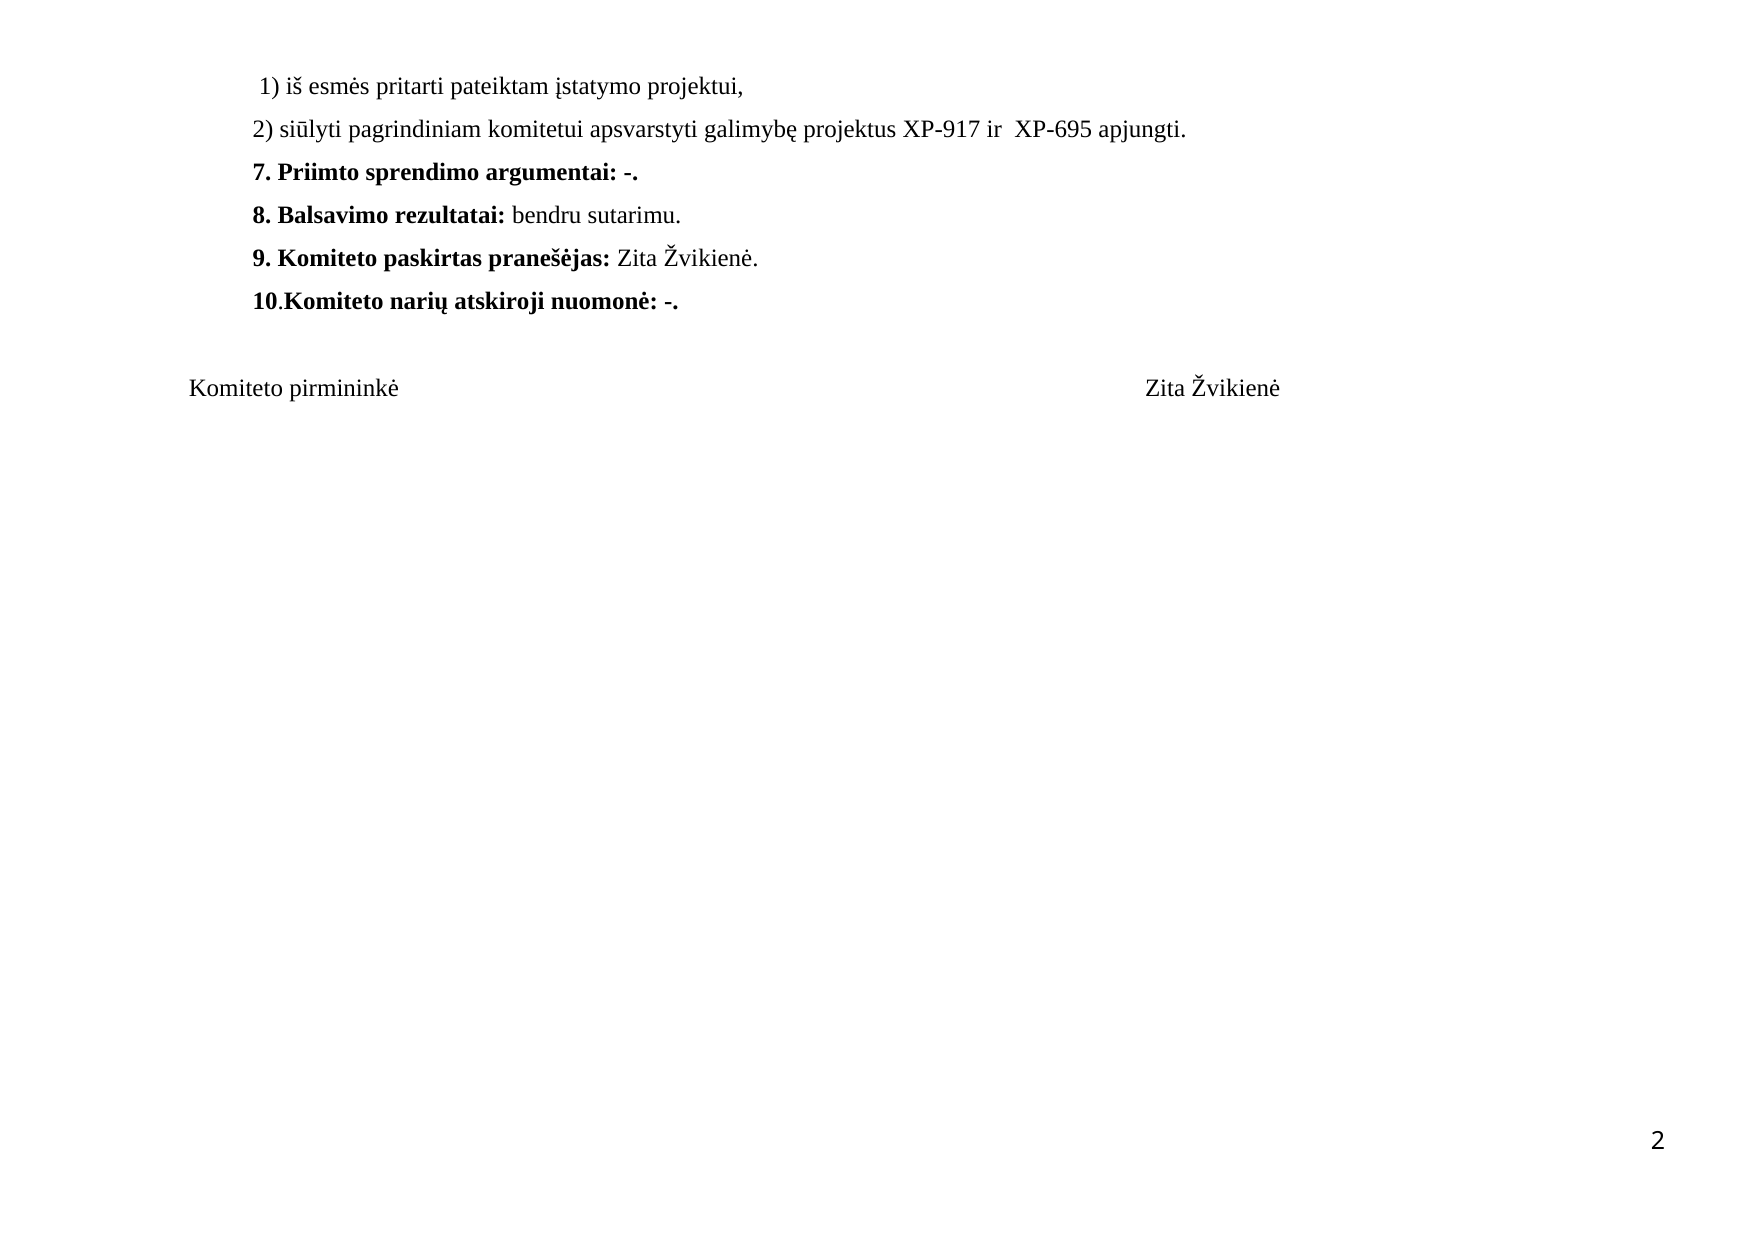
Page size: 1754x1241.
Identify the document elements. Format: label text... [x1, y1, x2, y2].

text 7. Priimto sprendimo argumentai: -. [177, 157, 1665, 186]
text 2) siūlyti pagrindiniam komitetui apsvarstyti galimybę projektus XP-917 ir XP-695 apjungti. [177, 114, 1665, 143]
table_header [631, 373, 1133, 401]
table_header Zita Žvikienė [1134, 373, 1503, 401]
text 8. Balsavimo rezultatai: bendru sutarimu. [177, 200, 1665, 229]
text 10.Komiteto narių atskiroji nuomonė: -. [252, 286, 1665, 315]
table_header Komiteto pirmininkė [177, 373, 631, 401]
text 1) iš esmės pritarti pateiktam įstatymo projektui, [177, 71, 1665, 99]
text 9. Komiteto paskirtas pranešėjas: Zita Žvikienė. [177, 243, 1665, 272]
